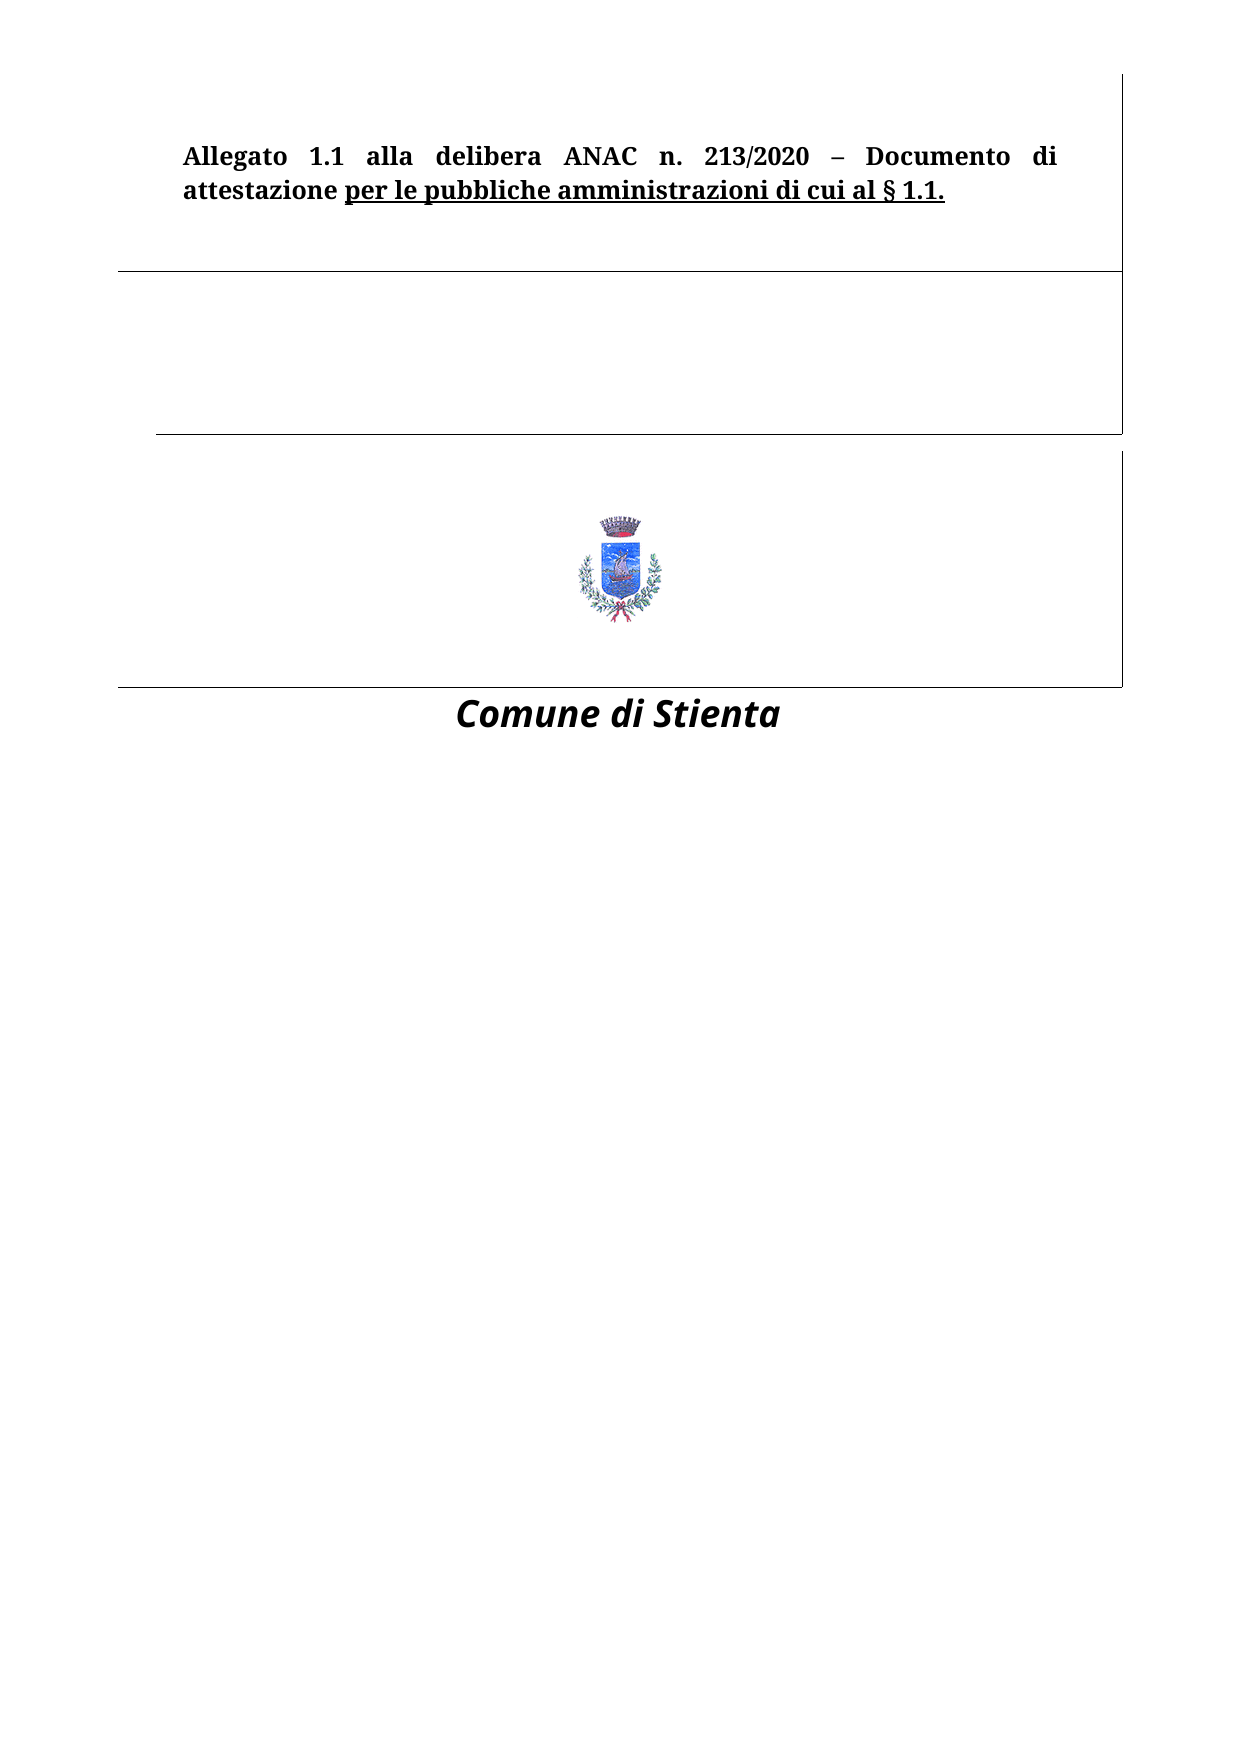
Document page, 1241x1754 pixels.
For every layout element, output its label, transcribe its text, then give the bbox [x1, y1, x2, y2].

text Comune di Stienta [118, 687, 1122, 738]
